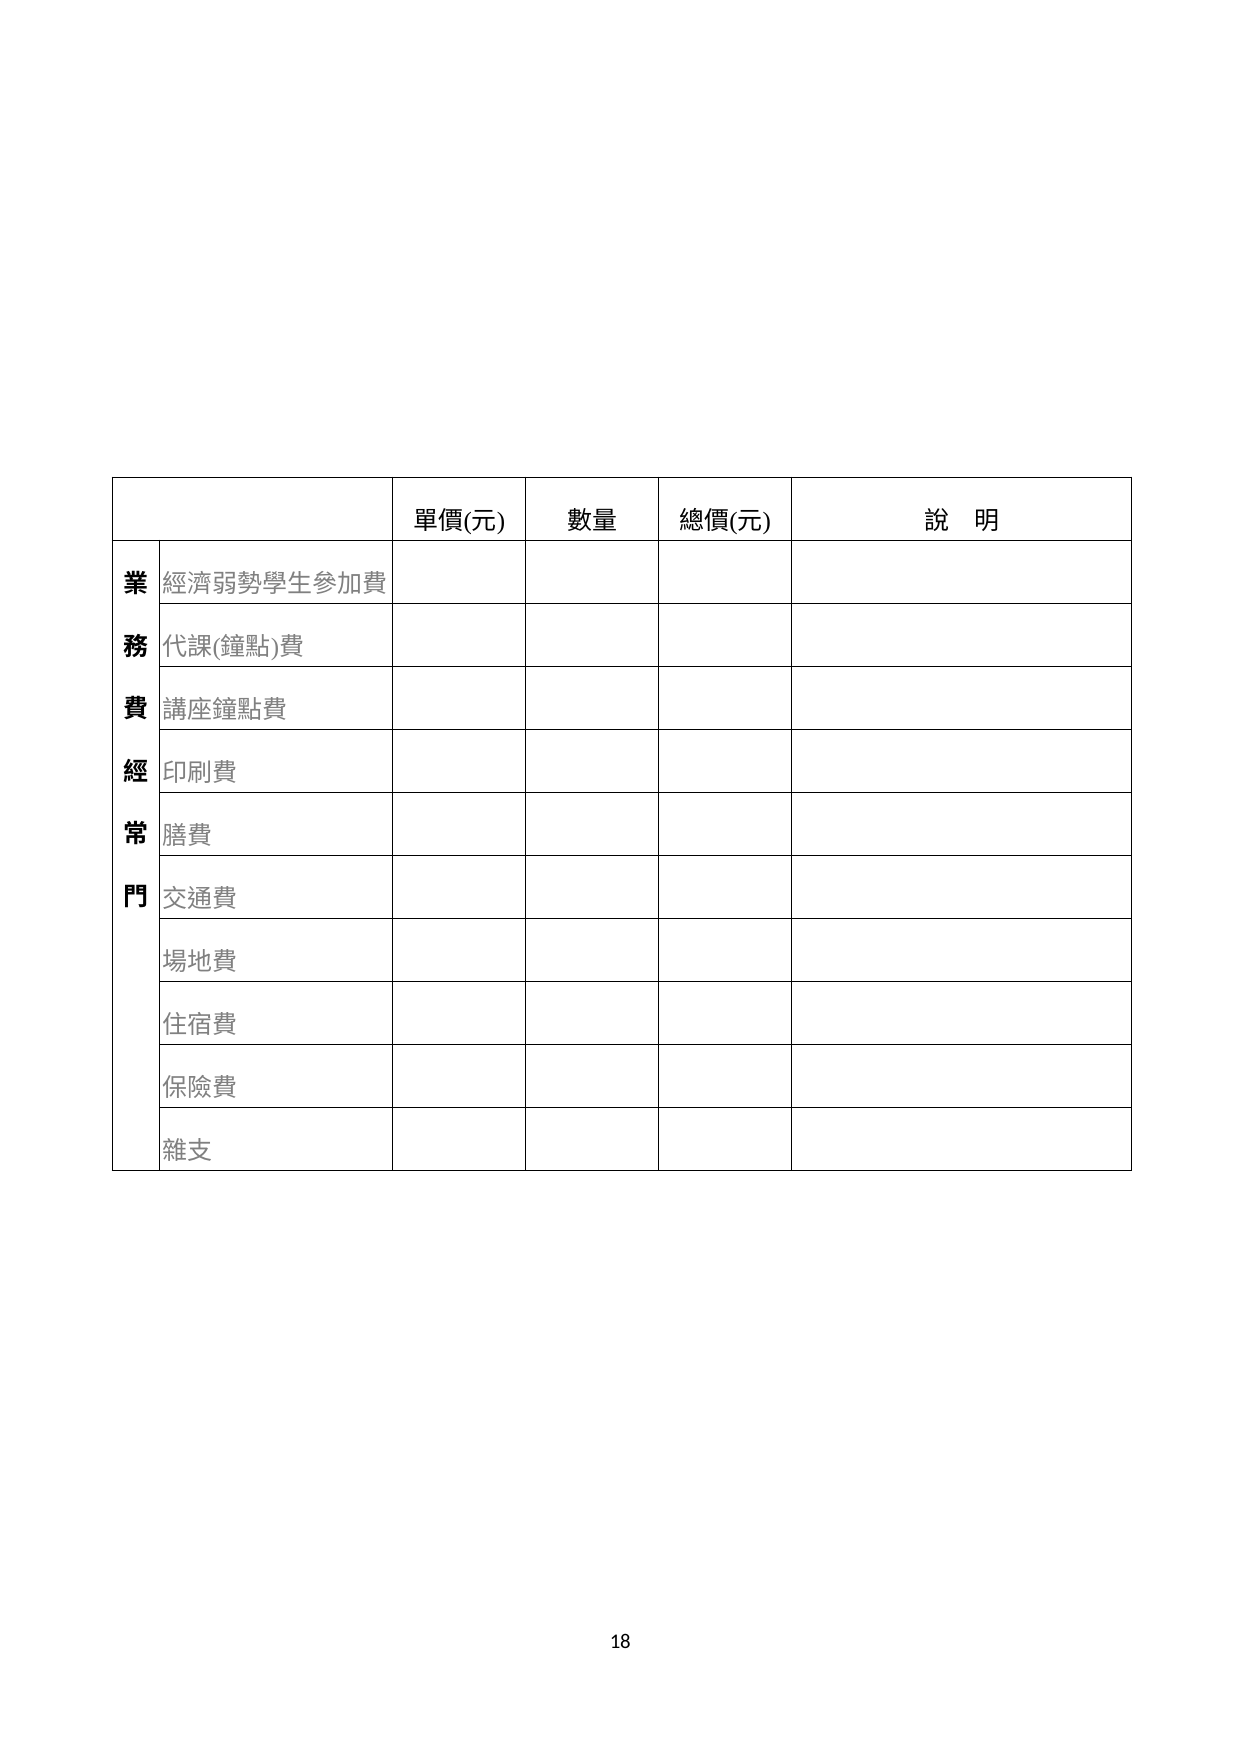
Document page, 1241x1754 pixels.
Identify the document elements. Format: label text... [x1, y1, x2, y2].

table_cell [659, 667, 791, 729]
table_cell [659, 1045, 791, 1107]
table_cell 說 明 [792, 478, 1131, 539]
table_cell [792, 856, 1131, 918]
table_cell [526, 856, 658, 918]
table_cell 代課(鐘點)費 [160, 604, 392, 666]
table_cell 雜支 [160, 1108, 392, 1170]
table_cell 數量 [526, 478, 658, 539]
table_cell [792, 982, 1131, 1044]
table_cell [792, 919, 1131, 981]
table_cell [393, 1108, 525, 1170]
table_cell [393, 1045, 525, 1107]
table_cell [792, 1045, 1131, 1107]
table_cell [659, 793, 791, 855]
table_cell [659, 919, 791, 981]
table_cell [526, 793, 658, 855]
table_cell [659, 982, 791, 1044]
table_cell [393, 982, 525, 1044]
table_cell [659, 1108, 791, 1170]
table_cell [393, 919, 525, 981]
table_cell [526, 982, 658, 1044]
table_cell 交通費 [160, 856, 392, 918]
table_cell [526, 1045, 658, 1107]
table_cell [526, 730, 658, 792]
table_cell [659, 856, 791, 918]
table_cell [792, 541, 1131, 603]
table_cell [113, 478, 392, 539]
table_cell 場地費 [160, 919, 392, 981]
table_cell [393, 793, 525, 855]
table_cell [526, 1108, 658, 1170]
table_cell [659, 604, 791, 666]
table_cell [526, 919, 658, 981]
table_cell [393, 604, 525, 666]
table_cell [526, 667, 658, 729]
table_cell 膳費 [160, 793, 392, 855]
table_cell [792, 730, 1131, 792]
table_cell [792, 1108, 1131, 1170]
table_cell [792, 793, 1131, 855]
table_cell [526, 604, 658, 666]
table_cell [393, 856, 525, 918]
table_cell [393, 667, 525, 729]
table_cell 住宿費 [160, 982, 392, 1044]
table_cell 保險費 [160, 1045, 392, 1107]
table_cell 講座鐘點費 [160, 667, 392, 729]
table_cell 經濟弱勢學生參加費 [160, 541, 392, 603]
table_cell [659, 730, 791, 792]
table_cell [792, 604, 1131, 666]
table_cell 業 務 費經常門 [113, 541, 159, 1170]
table_cell [526, 541, 658, 603]
table_cell [659, 541, 791, 603]
table_cell 印刷費 [160, 730, 392, 792]
table_cell 單價(元) [393, 478, 525, 539]
table_cell 總價(元) [659, 478, 791, 539]
table_cell [393, 730, 525, 792]
table_cell [792, 667, 1131, 729]
table_cell [393, 541, 525, 603]
